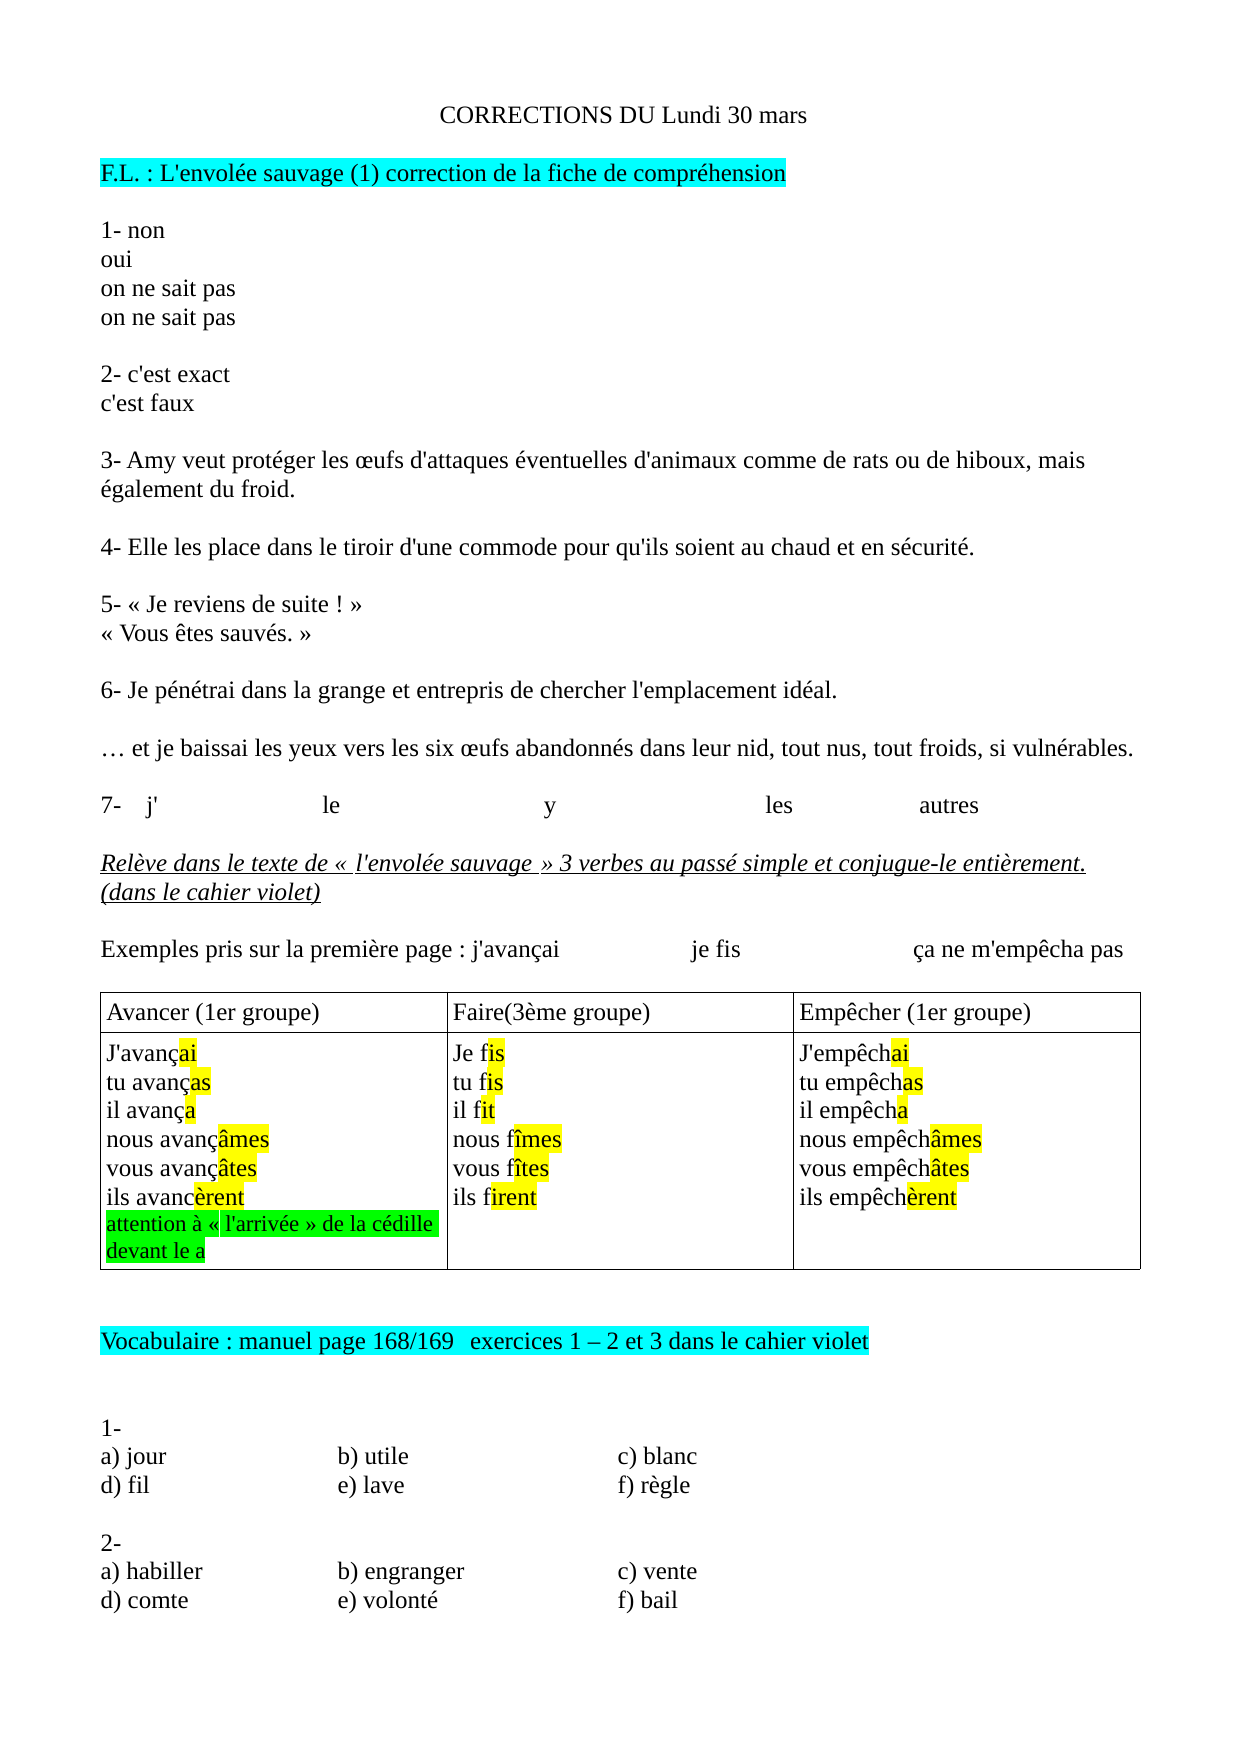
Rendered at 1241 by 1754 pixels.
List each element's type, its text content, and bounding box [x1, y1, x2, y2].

table_header Avancer (1er groupe) [101, 993, 447, 1032]
text a) jour b) utile c) blanc [100, 1441, 1140, 1470]
text CORRECTIONS DU Lundi 30 mars [100, 100, 1140, 129]
text Vocabulaire : manuel page 168/169 exercices 1 – 2 et 3 dans le cahier violet [100, 1326, 1140, 1355]
text 2- [100, 1528, 1140, 1556]
text a) habiller b) engranger c) vente [100, 1556, 1140, 1585]
text d) fil e) lave f) règle [100, 1470, 1140, 1499]
text 3- Amy veut protéger les œufs d'attaques éventuelles d'animaux comme de rats ou de hiboux, mais également du froid. [100, 445, 1140, 503]
table_cell J'avançai tu avanças il avança nous avançâmes vous avançâtes ils avancèrent attention à « l'arrivée » de la cédille devant le a [101, 1033, 447, 1269]
text Relève dans le texte de « l'envolée sauvage » 3 verbes au passé simple et conjugue-le entièrement.(dans le cahier violet) [100, 848, 1140, 905]
table_header Empêcher (1er groupe) [794, 993, 1140, 1032]
text 2- c'est exact [100, 359, 1140, 388]
text d) comte e) volonté f) bail [100, 1585, 1140, 1614]
text 7- j' le y les autres [100, 790, 1140, 819]
text 6- Je pénétrai dans la grange et entrepris de chercher l'emplacement idéal. [100, 675, 1140, 704]
text on ne sait pas [100, 302, 1140, 330]
table_cell Je fis tu fis il fit nous fîmes vous fîtes ils firent [448, 1033, 793, 1269]
text « Vous êtes sauvés. » [100, 618, 1140, 647]
text … et je baissai les yeux vers les six œufs abandonnés dans leur nid, tout nus, tout froids, si vulnérables. [100, 733, 1140, 762]
text oui [100, 244, 1140, 273]
text 5- « Je reviens de suite ! » [100, 589, 1140, 618]
text c'est faux [100, 388, 1140, 417]
table_cell J'empêchai tu empêchas il empêcha nous empêchâmes vous empêchâtes ils empêchèrent [794, 1033, 1140, 1269]
text 1- [100, 1413, 1140, 1441]
text 1- non [100, 215, 1140, 244]
text on ne sait pas [100, 273, 1140, 302]
text F.L. : L'envolée sauvage (1) correction de la fiche de compréhension [100, 158, 1140, 187]
text Exemples pris sur la première page : j'avançai je fis ça ne m'empêcha pas [100, 934, 1140, 963]
text 4- Elle les place dans le tiroir d'une commode pour qu'ils soient au chaud et en sécurité. [100, 532, 1140, 560]
table_header Faire(3ème groupe) [448, 993, 793, 1032]
